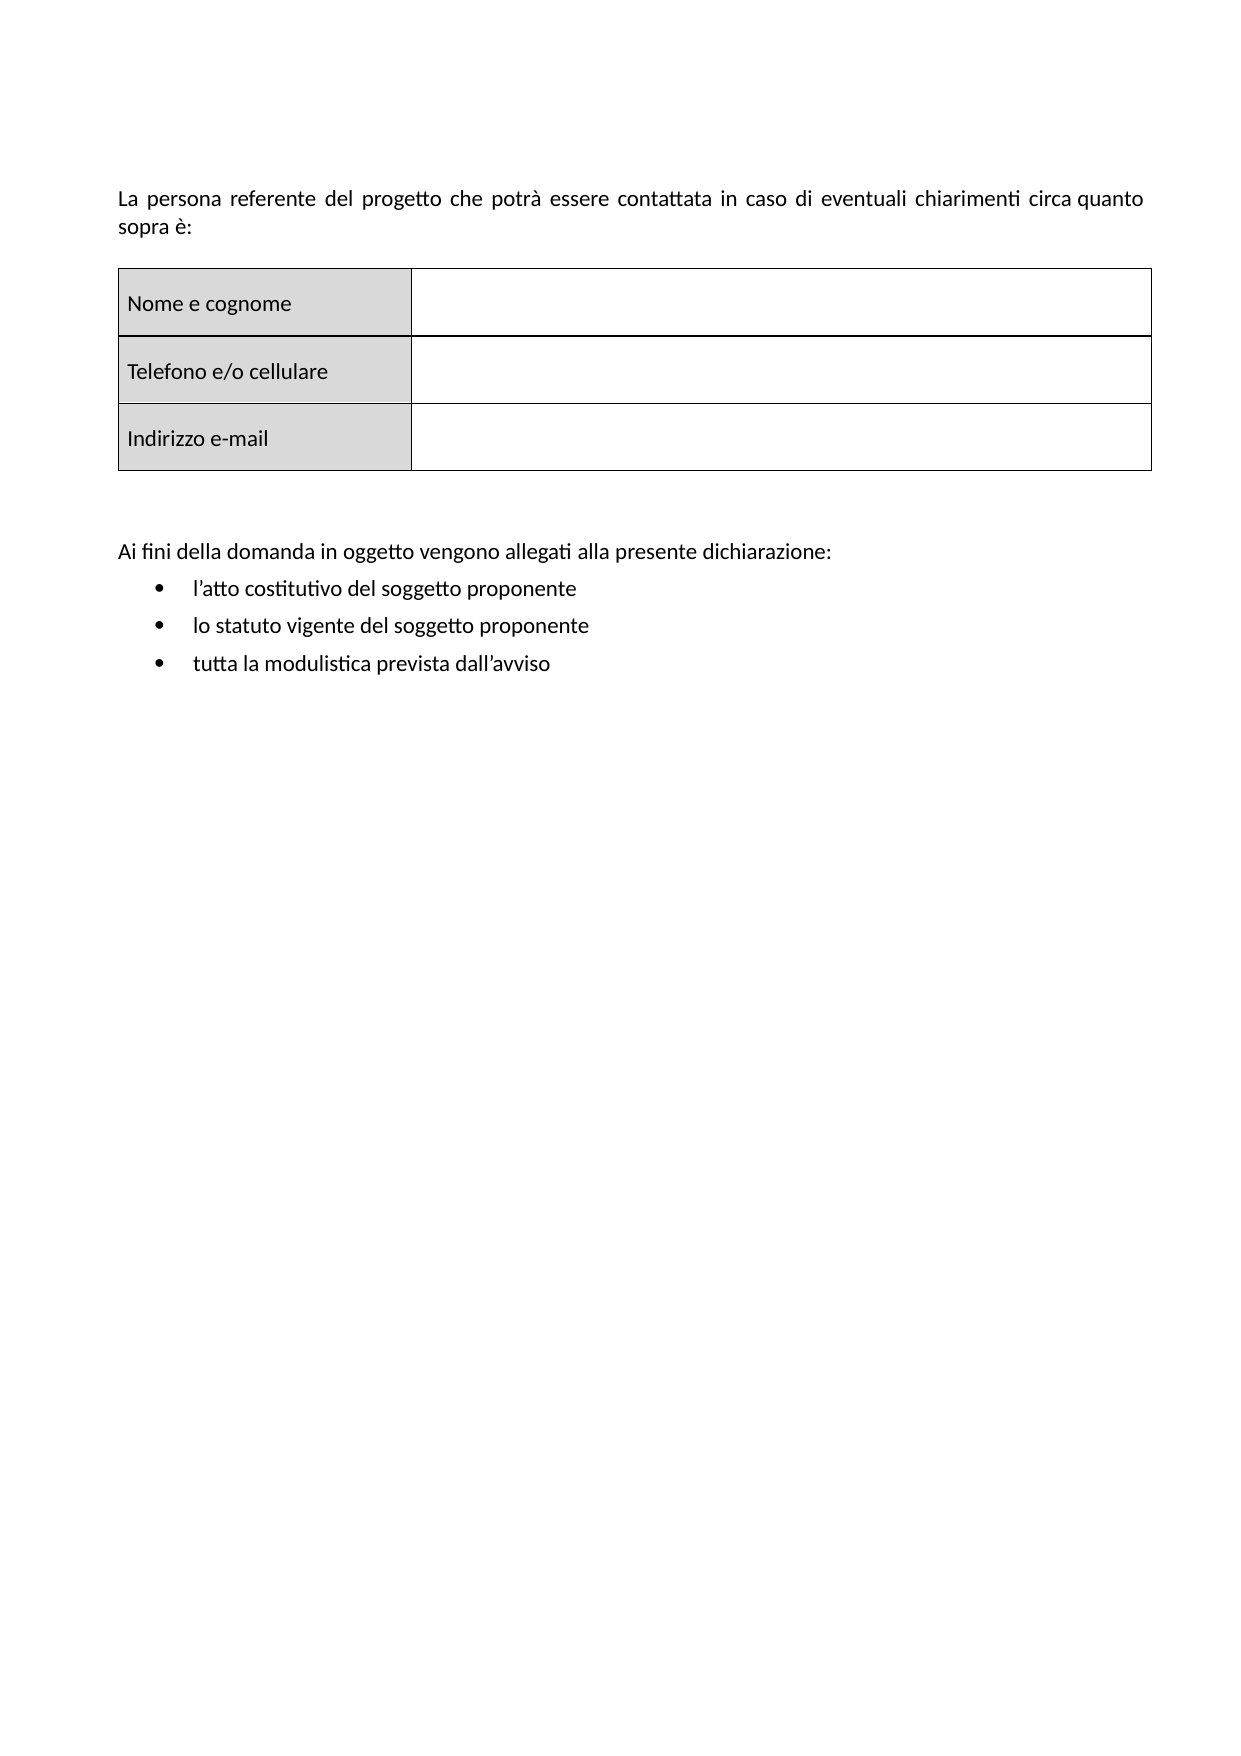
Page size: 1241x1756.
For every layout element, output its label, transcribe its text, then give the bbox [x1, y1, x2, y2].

list tutta la modulistica prevista dall’avviso [155, 649, 1153, 677]
text La persona referente del progetto che potrà essere contattata in caso di eventuali chiarimenti circa quanto sopra è: [118, 184, 1153, 240]
table_cell Indirizzo e-mail [119, 404, 411, 470]
text Ai fini della domanda in oggetto vengono allegati alla presente dichiarazione: [118, 537, 1153, 565]
table_header Nome e cognome [119, 269, 411, 335]
table_cell [412, 404, 1151, 470]
table_cell [412, 337, 1151, 402]
list lo statuto vigente del soggetto proponente [155, 612, 1153, 639]
list l’atto costitutivo del soggetto proponente [155, 574, 1153, 602]
table_header [412, 269, 1151, 335]
table_cell Telefono e/o cellulare [119, 337, 411, 402]
